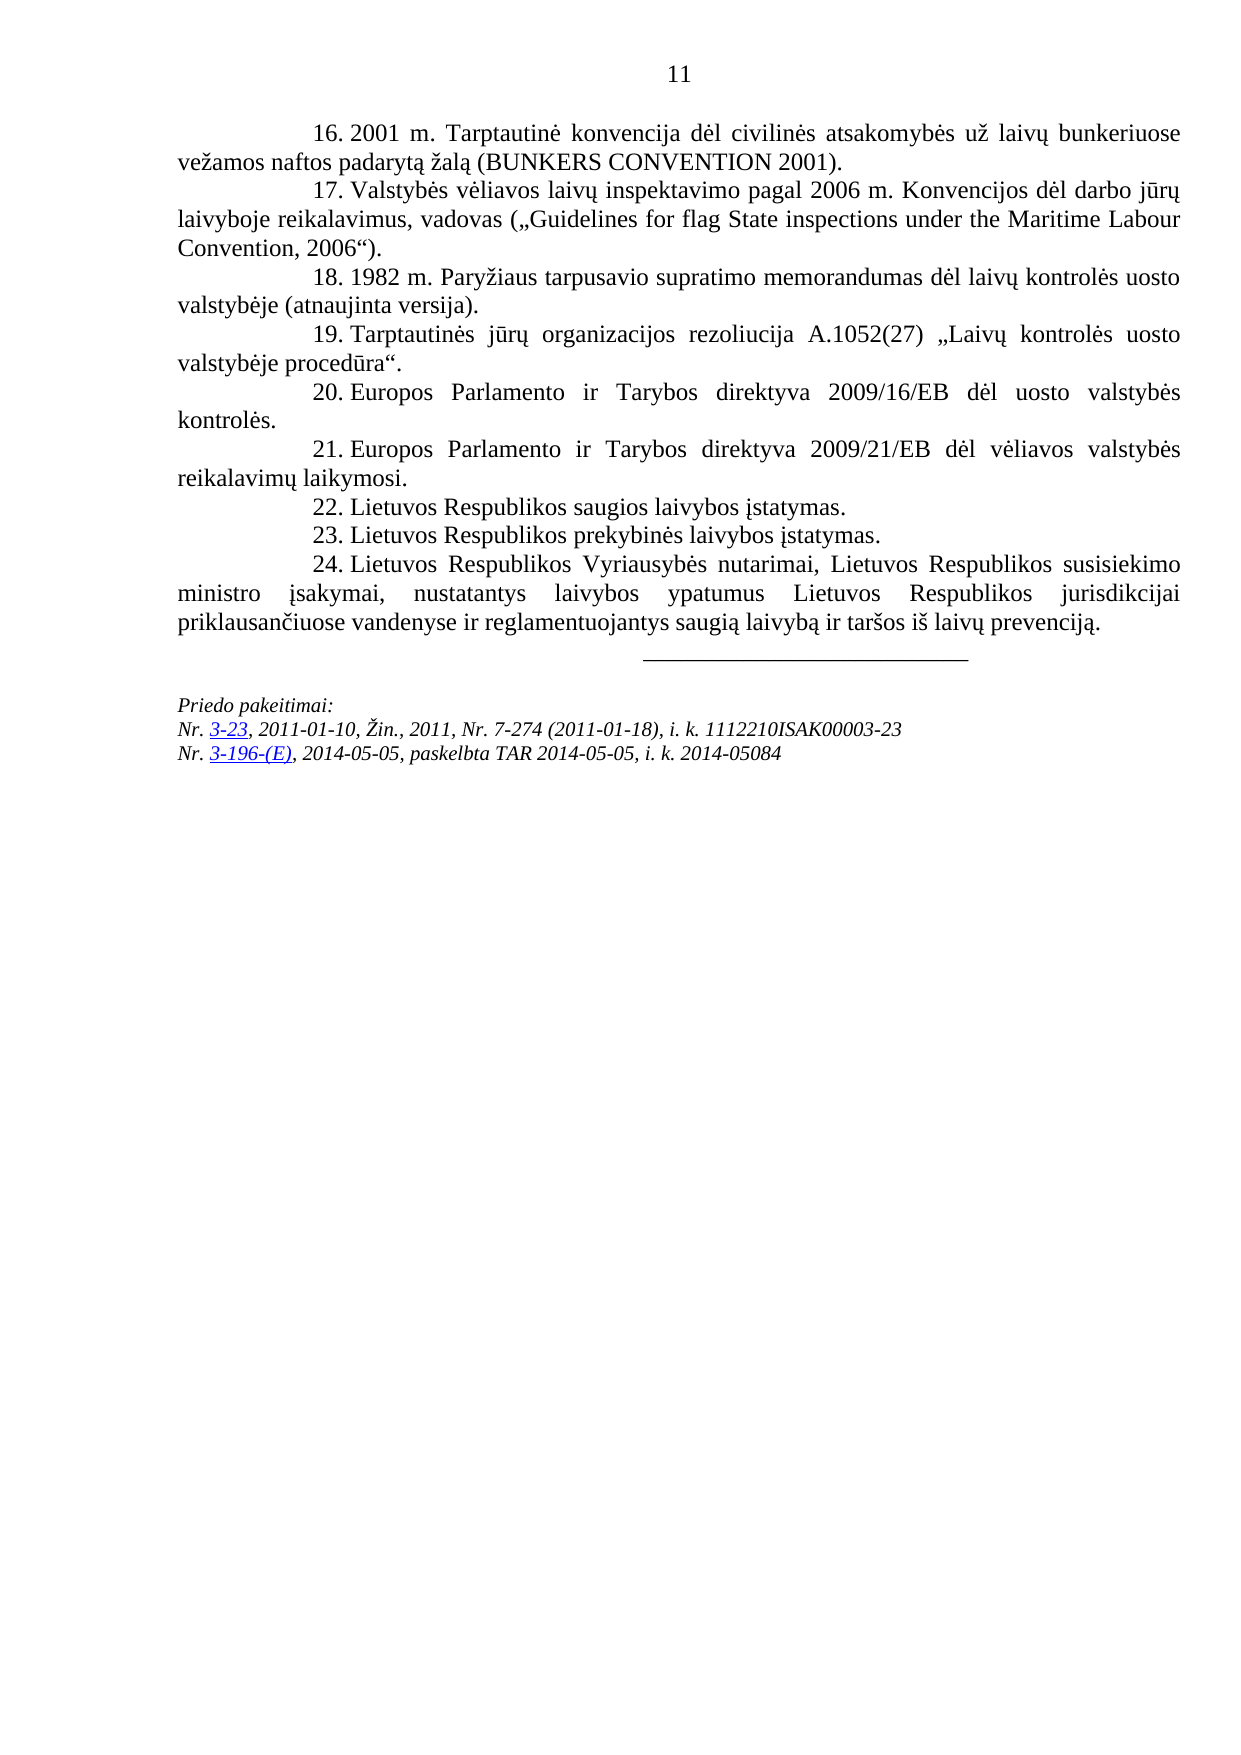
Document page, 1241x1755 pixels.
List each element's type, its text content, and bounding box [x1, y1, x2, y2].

text 20. Europos Parlamento ir Tarybos direktyva 2009/16/EB dėl uosto valstybės kontrolės. [177, 377, 1181, 434]
text 23. Lietuvos Respublikos prekybinės laivybos įstatymas. [177, 521, 1181, 549]
text 18. 1982 m. Paryžiaus tarpusavio supratimo memorandumas dėl laivų kontrolės uosto valstybėje (atnaujinta versija). [177, 262, 1181, 319]
text Priedo pakeitimai: [177, 693, 1181, 717]
text 21. Europos Parlamento ir Tarybos direktyva 2009/21/EB dėl vėliavos valstybės reikalavimų laikymosi. [177, 434, 1181, 492]
text 22. Lietuvos Respublikos saugios laivybos įstatymas. [177, 492, 1181, 521]
text 24. Lietuvos Respublikos Vyriausybės nutarimai, Lietuvos Respublikos susisiekimo ministro įsakymai, nustatantys laivybos ypatumus Lietuvos Respublikos jurisdikcijai priklausančiuose vandenyse ir reglamentuojantys saugią laivybą ir taršos iš laivų prevenciją. [177, 549, 1181, 636]
text Nr. 3-196-(E), 2014-05-05, paskelbta TAR 2014-05-05, i. k. 2014-05084 [177, 741, 1181, 765]
text 19. Tarptautinės jūrų organizacijos rezoliucija A.1052(27) „Laivų kontrolės uosto valstybėje procedūra“. [177, 319, 1181, 377]
text 16. 2001 m. Tarptautinė konvencija dėl civilinės atsakomybės už laivų bunkeriuose vežamos naftos padarytą žalą (BUNKERS CONVENTION 2001). [177, 118, 1181, 176]
text Nr. 3-23, 2011-01-10, Žin., 2011, Nr. 7-274 (2011-01-18), i. k. 1112210ISAK00003-23 [177, 717, 1181, 741]
text __________________________ [177, 636, 1181, 664]
text 17. Valstybės vėliavos laivų inspektavimo pagal 2006 m. Konvencijos dėl darbo jūrų laivyboje reikalavimus, vadovas („Guidelines for flag State inspections under the Maritime Labour Convention, 2006“). [177, 176, 1181, 262]
